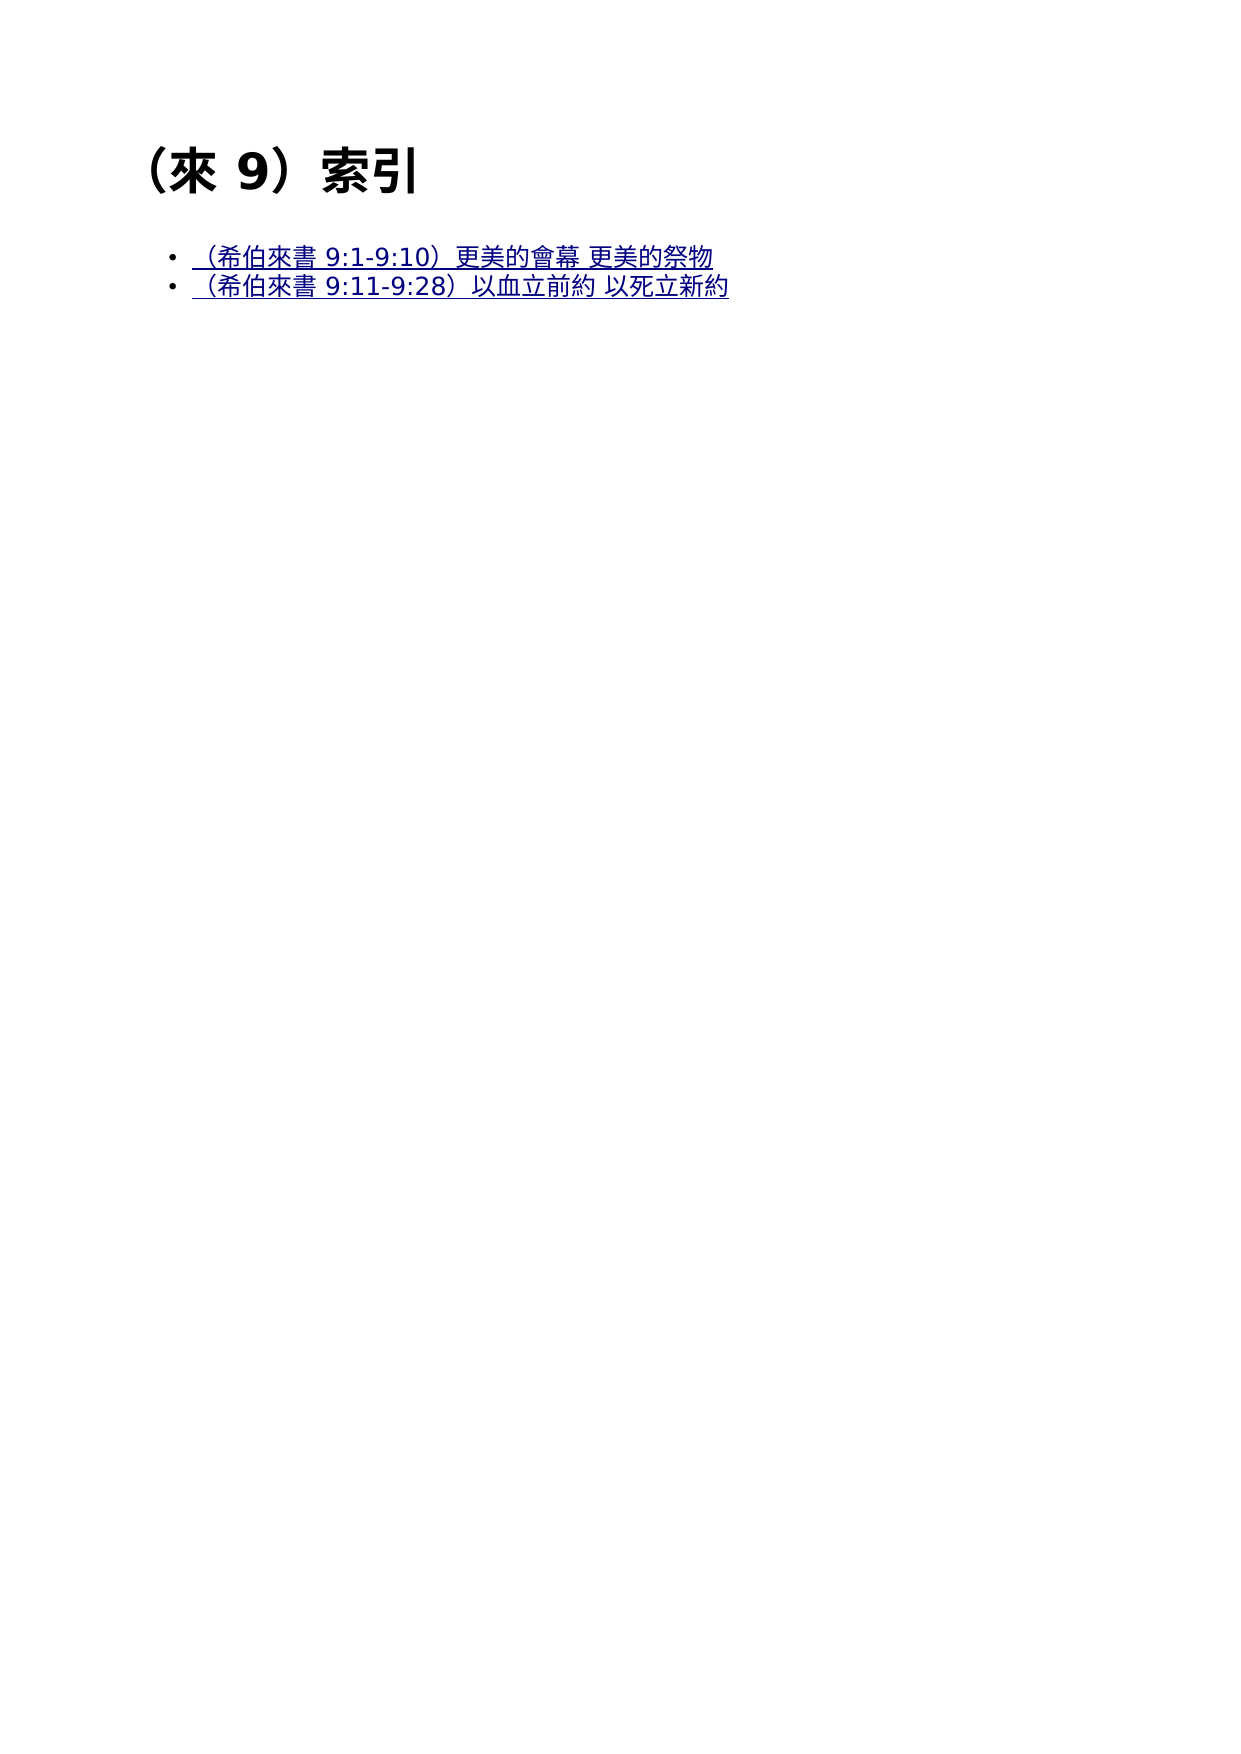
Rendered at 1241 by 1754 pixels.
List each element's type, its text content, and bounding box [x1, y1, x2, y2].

subtitle （來 9）索引 [118, 143, 1122, 201]
list （希伯來書 9:11-9:28）以血立前約 以死立新約 [177, 272, 1122, 302]
list （希伯來書 9:1-9:10）更美的會幕 更美的祭物 [177, 243, 1122, 272]
